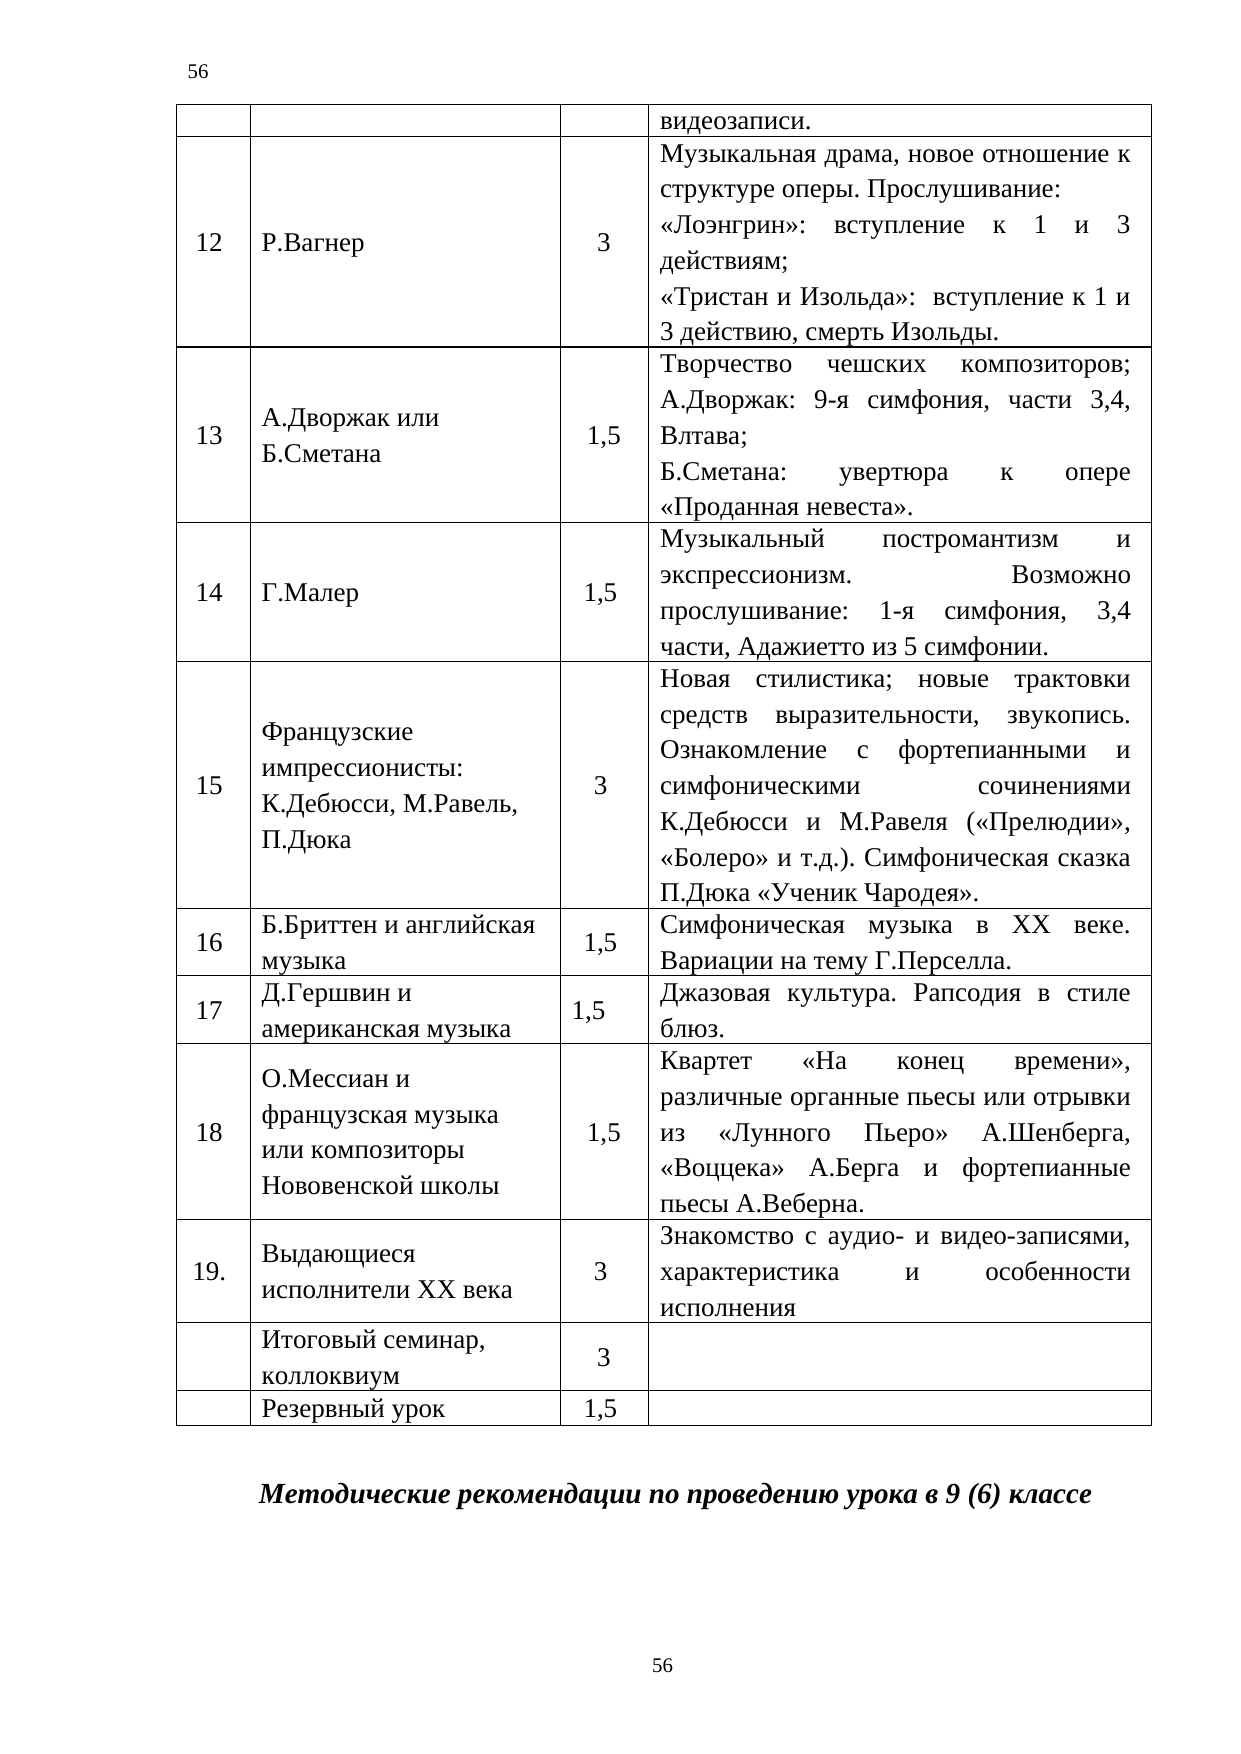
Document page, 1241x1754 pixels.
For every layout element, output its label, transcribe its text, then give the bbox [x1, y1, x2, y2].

text Методические рекомендации по проведению урока в 9 (6) классе [187, 1476, 1137, 1509]
table_cell Выдающиеся исполнители ХХ века [251, 1220, 560, 1322]
table_cell 1,5 [561, 523, 648, 661]
table_cell Резервный урок [251, 1391, 560, 1424]
table_cell [177, 105, 250, 136]
table_cell [649, 1323, 1151, 1390]
table_cell 1,5 [561, 1391, 648, 1424]
table_cell Французские импрессионисты: К.Дебюсси, М.Равель, П.Дюка [251, 662, 560, 907]
table_cell Музыкальная драма, новое отношение к структуре оперы. Прослушивание: «Лоэнгрин»: вступление к 1 и 3 действиям; «Тристан и Изольда»: вступление к 1 и 3 действию, смерть Изольды. [649, 137, 1151, 346]
table_cell Новая стилистика; новые трактовки средств выразительности, звукопись. Ознакомление с фортепианными и симфоническими сочинениями К.Дебюсси и М.Равеля («Прелюдии», «Болеро» и т.д.). Симфоническая сказка П.Дюка «Ученик Чародея». [649, 662, 1151, 907]
table_cell 1,5 [561, 348, 648, 522]
table_cell Творчество чешских композиторов; А.Дворжак: 9-я симфония, части 3,4, Влтава; Б.Сметана: увертюра к опере «Проданная невеста». [649, 348, 1151, 522]
table_cell 1,5 [561, 909, 648, 975]
table_cell 3 [561, 1323, 648, 1390]
table_cell 14 [177, 523, 250, 661]
table_cell 3 [561, 1220, 648, 1322]
table_cell 13 [177, 348, 250, 522]
table_cell 3 [561, 662, 648, 907]
table_cell Знакомство с аудио- и видео-записями, характеристика и особенности исполнения [649, 1220, 1151, 1322]
table_cell 3 [561, 137, 648, 346]
table_cell [561, 105, 648, 136]
table_cell 18 [177, 1044, 250, 1218]
table_cell О.Мессиан и французская музыка или композиторы Нововенской школы [251, 1044, 560, 1218]
table_cell А.Дворжак или Б.Сметана [251, 348, 560, 522]
table_cell Г.Малер [251, 523, 560, 661]
table_cell [251, 105, 560, 136]
table_cell 1,5 [561, 1044, 648, 1218]
table_cell Р.Вагнер [251, 137, 560, 346]
table_cell 17 [177, 976, 250, 1043]
table_cell [649, 1391, 1151, 1424]
table_cell Музыкальный постромантизм и экспрессионизм. Возможно прослушивание: 1-я симфония, 3,4 части, Адажиетто из 5 симфонии. [649, 523, 1151, 661]
table_cell Квартет «На конец времени», различные органные пьесы или отрывки из «Лунного Пьеро» А.Шенберга, «Воццека» А.Берга и фортепианные пьесы А.Веберна. [649, 1044, 1151, 1218]
table_cell 15 [177, 662, 250, 907]
table_cell Б.Бриттен и английская музыка [251, 909, 560, 975]
table_cell видеозаписи. [649, 105, 1151, 136]
table_cell Итоговый семинар, коллоквиум [251, 1323, 560, 1390]
table_cell 12 [177, 137, 250, 346]
table_cell 1,5 [561, 976, 648, 1043]
table_cell 19. [177, 1220, 250, 1322]
table_cell [177, 1391, 250, 1424]
table_cell 16 [177, 909, 250, 975]
table_cell Джазовая культура. Рапсодия в стиле блюз. [649, 976, 1151, 1043]
table_cell [177, 1323, 250, 1390]
table_cell Д.Гершвин и американская музыка [251, 976, 560, 1043]
table_cell Симфоническая музыка в ХХ веке. Вариации на тему Г.Перселла. [649, 909, 1151, 975]
